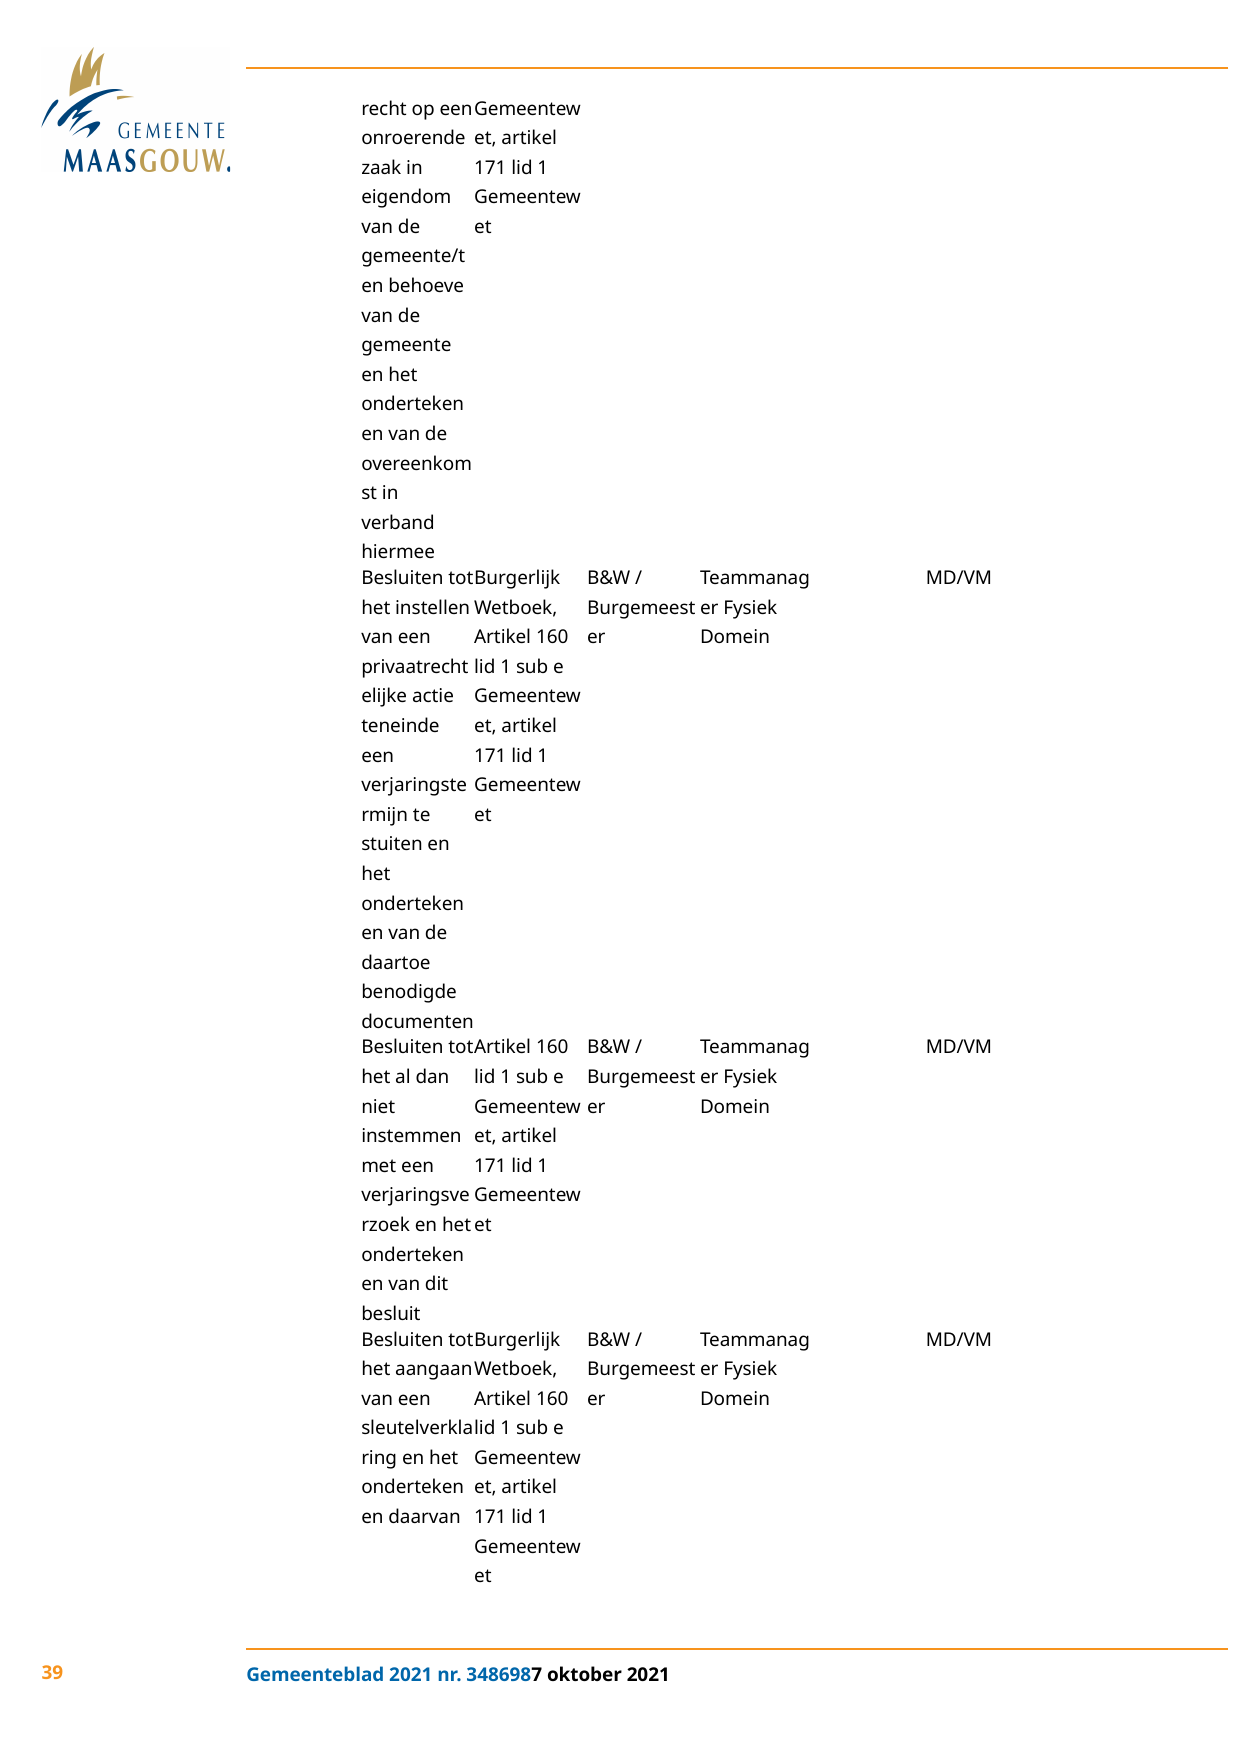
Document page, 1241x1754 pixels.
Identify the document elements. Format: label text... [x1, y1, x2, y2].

table_cell Besluiten tot het instellen van een privaatrechtelijke actie teneinde een verjaringstermijn te stuiten en het ondertekenen van de daartoe benodigde documenten [361, 564, 474, 1034]
table_cell Burgerlijk Wetboek, Artikel 160 lid 1 sub e Gemeentewet, artikel 171 lid 1 Gemeentewet [474, 1326, 587, 1588]
table_cell B&W / Burgemeester [587, 1034, 700, 1326]
table_cell Teammanager Fysiek Domein [700, 1034, 813, 1326]
table_cell recht op een onroerende zaak in eigendom van de gemeente/ten behoeve van de gemeente en het ondertekenen van de overeenkomst in verband hiermee [361, 95, 474, 564]
table_cell [248, 564, 361, 1034]
table_cell Teammanager Fysiek Domein [700, 564, 813, 1034]
table_cell [248, 1034, 361, 1326]
table_cell [813, 1034, 926, 1326]
table_cell MD/VM [926, 1034, 1038, 1326]
table_cell [926, 95, 1038, 564]
table_cell Gemeentewet, artikel 171 lid 1 Gemeentewet [474, 95, 587, 564]
table_cell [813, 1326, 926, 1588]
table_cell Besluiten tot het aangaan van een sleutelverklaring en het ondertekenen daarvan [361, 1326, 474, 1588]
table_cell [1039, 1326, 1152, 1588]
table_cell [1039, 564, 1152, 1034]
table_cell [1039, 95, 1152, 564]
table_cell Teammanager Fysiek Domein [700, 1326, 813, 1588]
table_cell MD/VM [926, 564, 1038, 1034]
table_cell MD/VM [926, 1326, 1038, 1588]
table_cell [248, 1326, 361, 1588]
table_cell B&W / Burgemeester [587, 564, 700, 1034]
table_cell Artikel 160 lid 1 sub e Gemeentewet, artikel 171 lid 1 Gemeentewet [474, 1034, 587, 1326]
table_cell [813, 95, 926, 564]
table_cell Besluiten tot het al dan niet instemmen met een verjaringsverzoek en het ondertekenen van dit besluit [361, 1034, 474, 1326]
table_cell [587, 95, 700, 564]
table_cell B&W / Burgemeester [587, 1326, 700, 1588]
table_cell [248, 95, 361, 564]
table_cell Burgerlijk Wetboek, Artikel 160 lid 1 sub e Gemeentewet, artikel 171 lid 1 Gemeentewet [474, 564, 587, 1034]
table_cell [1039, 1034, 1152, 1326]
table_cell [700, 95, 813, 564]
table_cell [813, 564, 926, 1034]
picture [41, 47, 231, 172]
